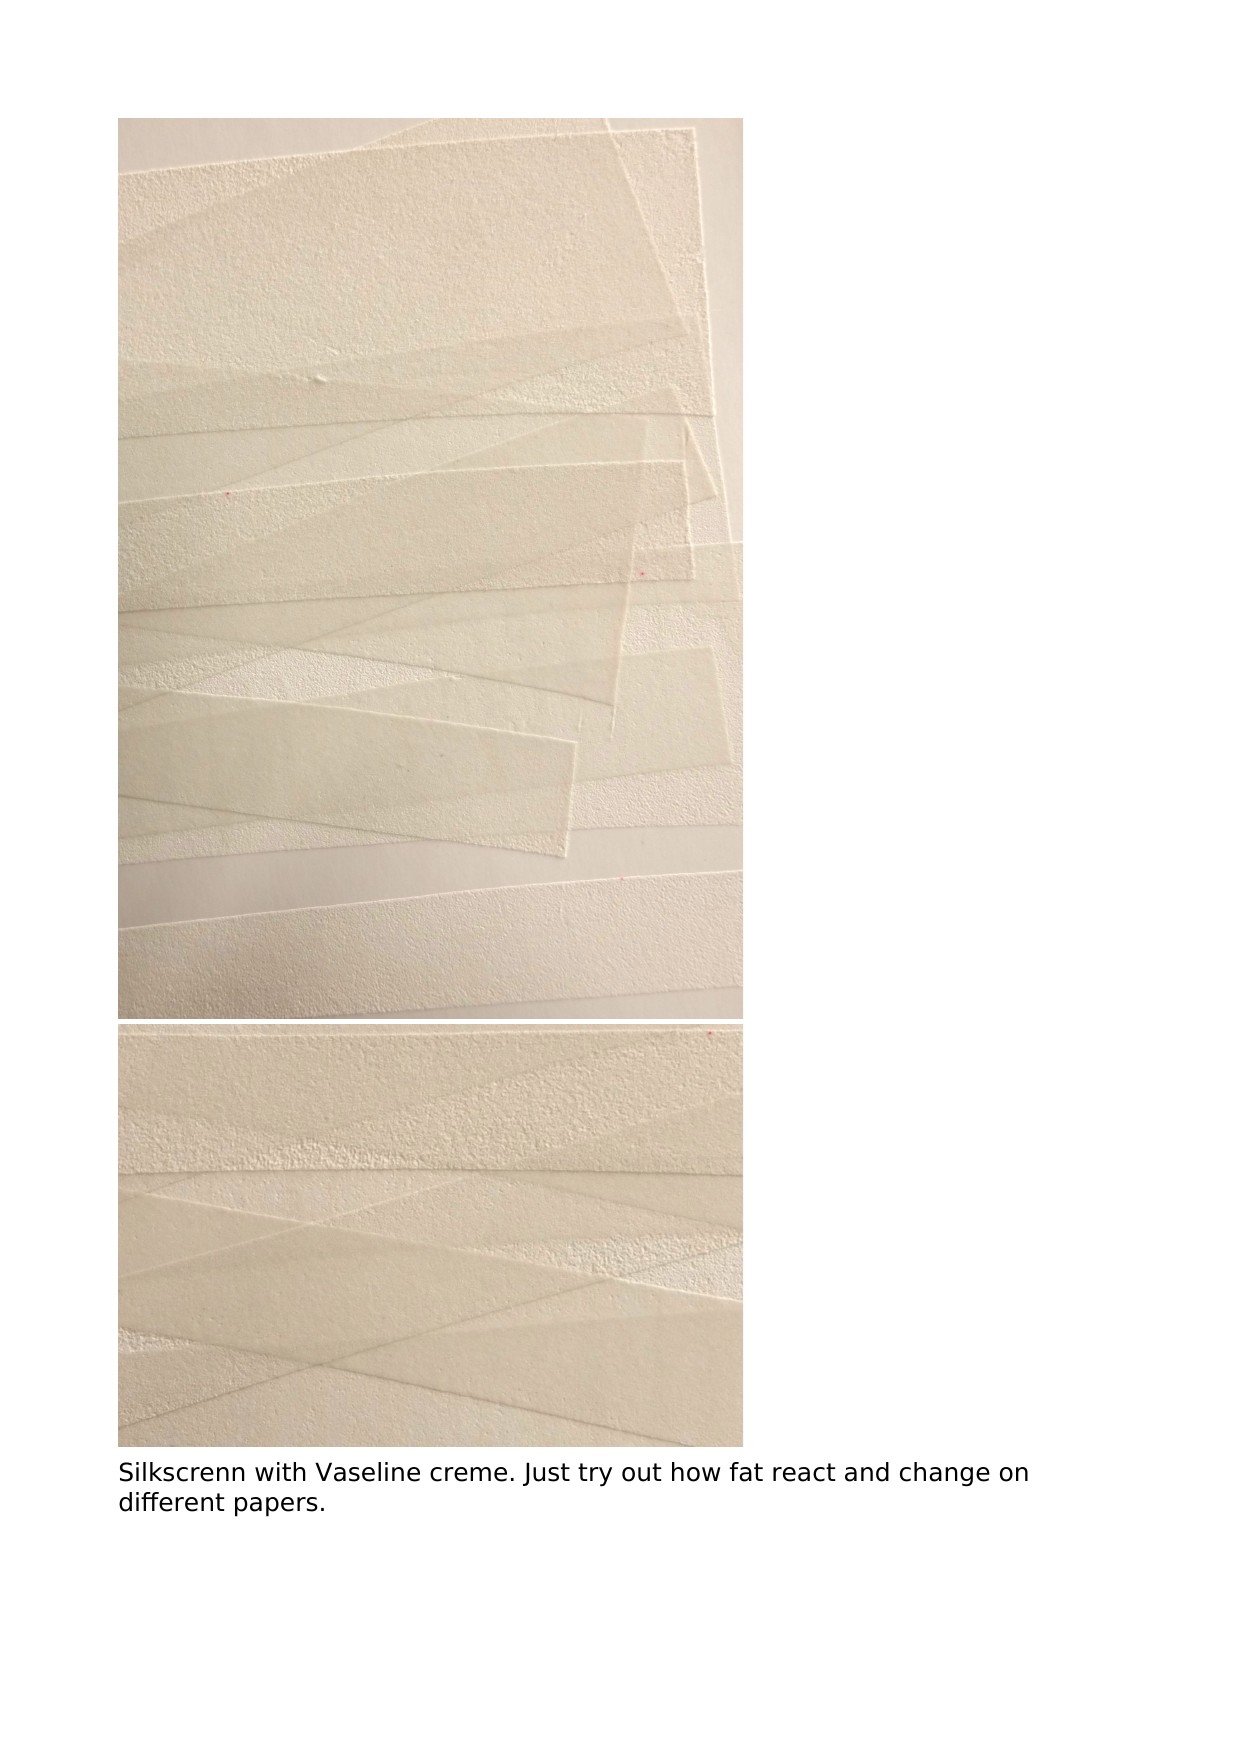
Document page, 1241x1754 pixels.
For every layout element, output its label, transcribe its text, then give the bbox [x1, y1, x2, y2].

text Silkscrenn with Vaseline creme. Just try out how fat react and change on different papers. [118, 1459, 1122, 1517]
picture [118, 118, 744, 1019]
picture [118, 1024, 744, 1447]
